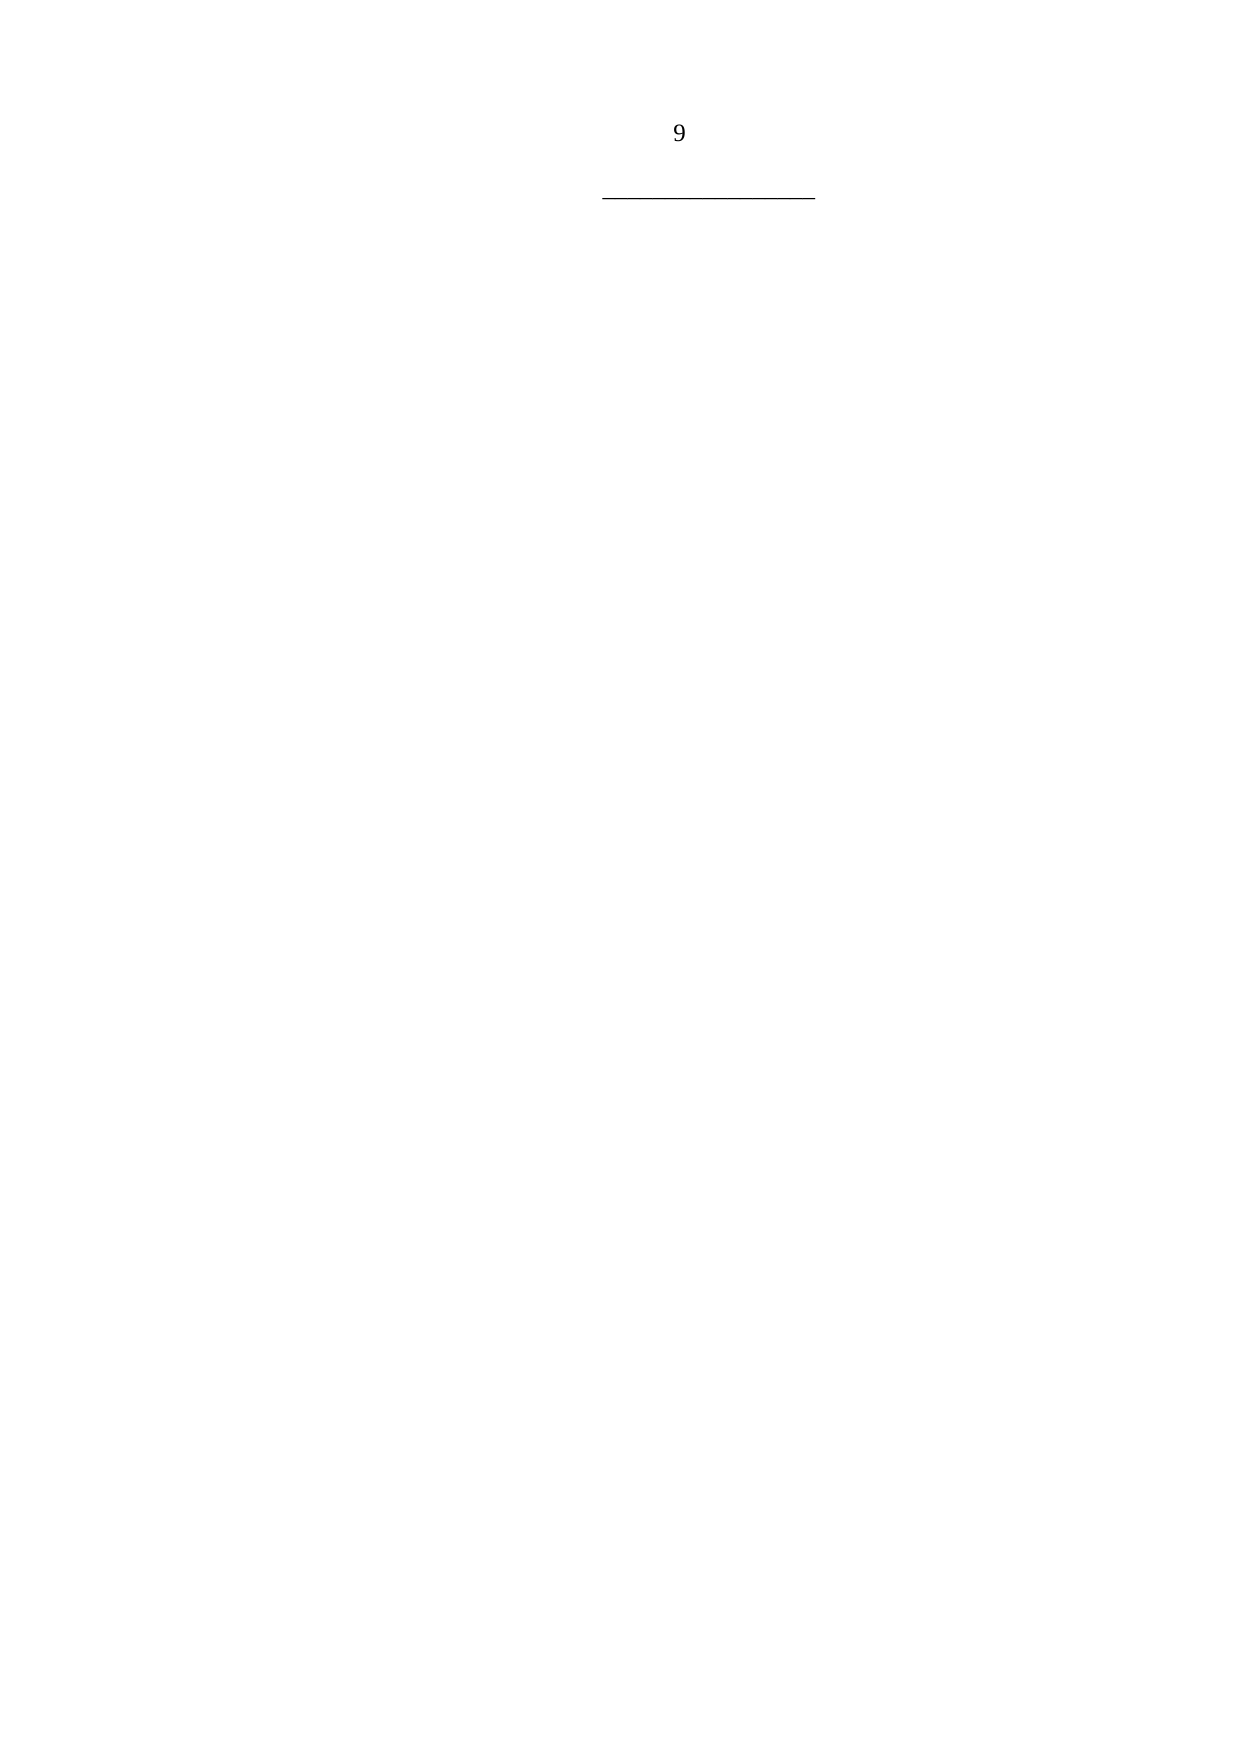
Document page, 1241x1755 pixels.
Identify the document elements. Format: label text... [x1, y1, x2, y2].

text _________________ [177, 173, 1181, 202]
